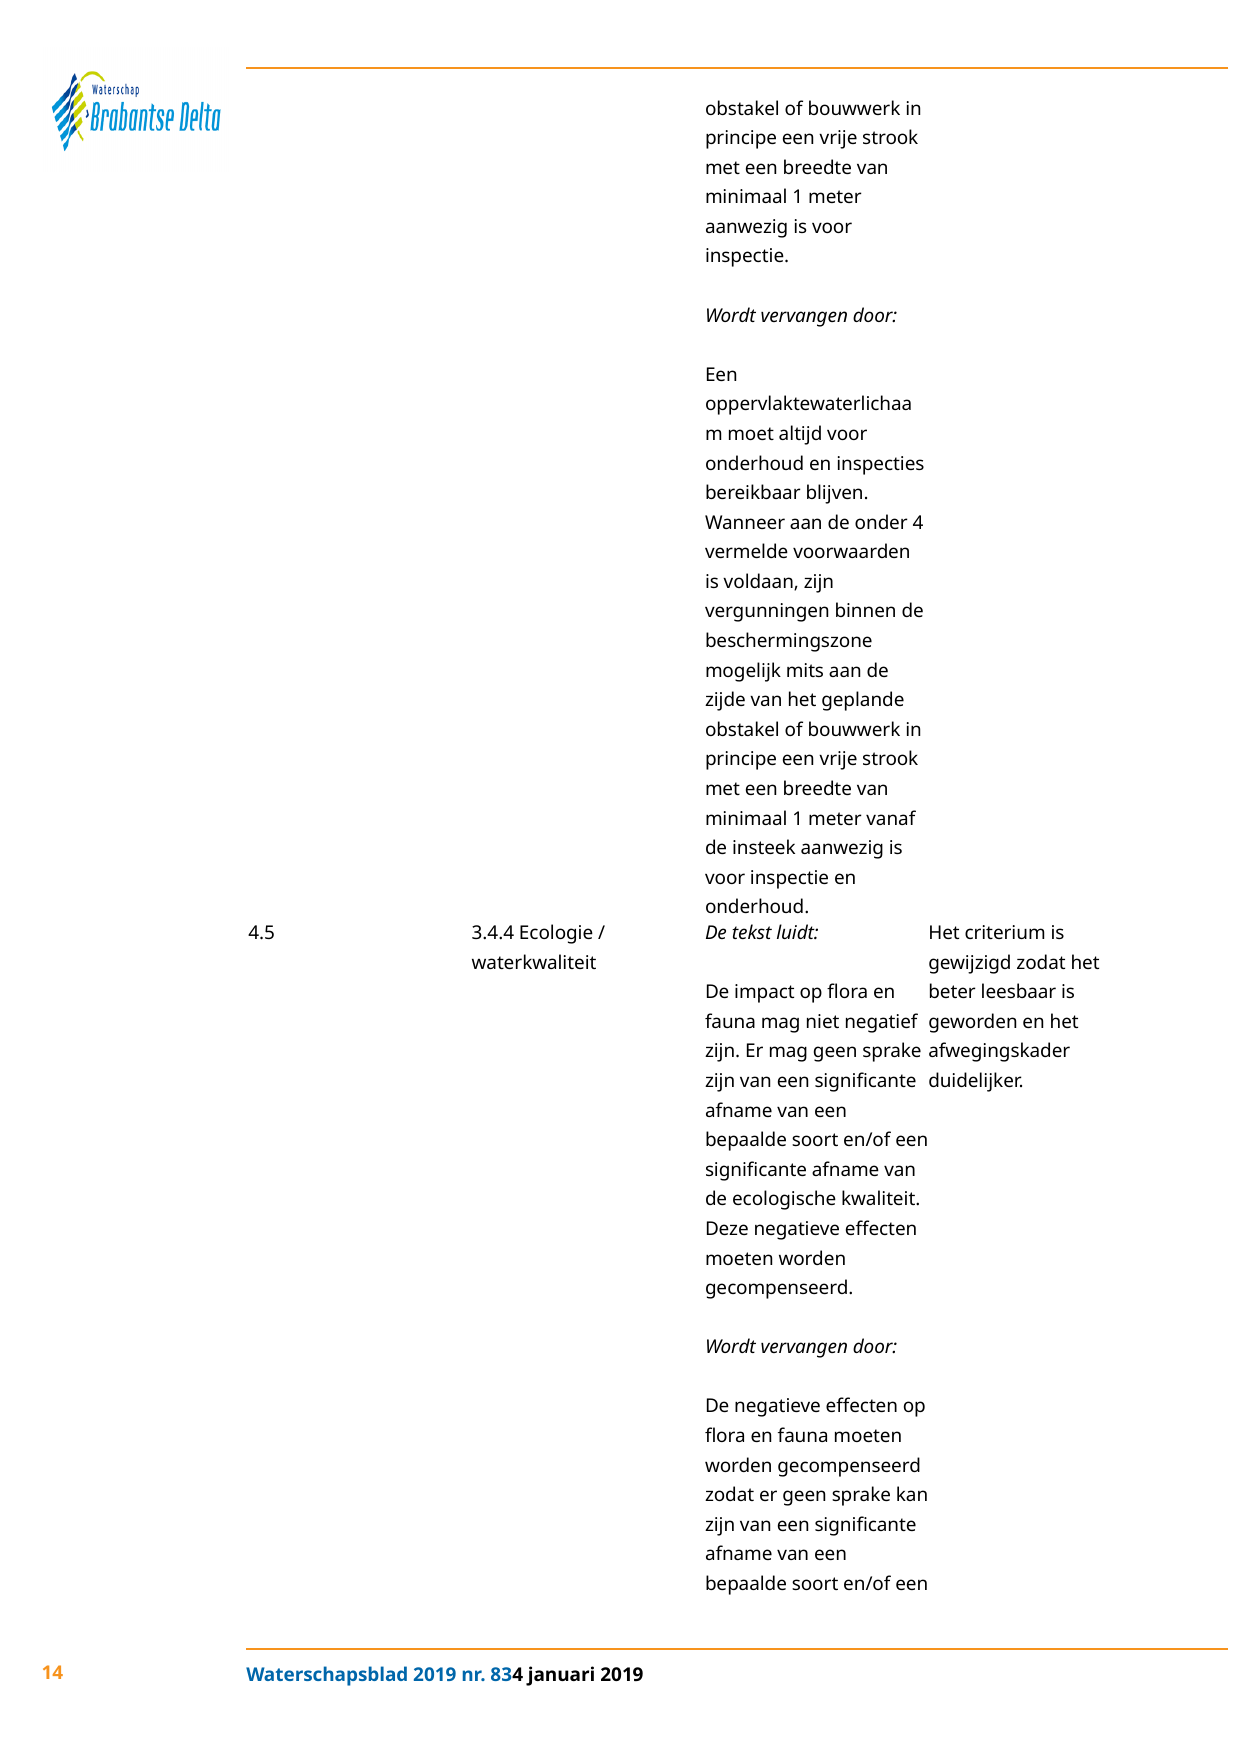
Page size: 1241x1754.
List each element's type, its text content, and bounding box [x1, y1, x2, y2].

table_cell [471, 95, 705, 919]
table_cell obstakel of bouwwerk in principe een vrije strook met een breedte van minimaal 1 meter aanwezig is voor inspectie. Wordt vervangen door: Een oppervlaktewaterlichaam moet altijd voor onderhoud en inspecties bereikbaar blijven. Wanneer aan de onder 4 vermelde voorwaarden is voldaan, zijn vergunningen binnen de beschermingszone mogelijk mits aan de zijde van het geplande obstakel of bouwwerk in principe een vrije strook met een breedte van minimaal 1 meter vanaf de insteek aanwezig is voor inspectie en onderhoud. [705, 95, 928, 919]
table_cell De tekst luidt: De impact op flora en fauna mag niet negatief zijn. Er mag geen sprake zijn van een significante afname van een bepaalde soort en/of een significante afname van de ecologische kwaliteit. Deze negatieve effecten moeten worden gecompenseerd. Wordt vervangen door: De negatieve effecten op flora en fauna moeten worden gecompenseerd zodat er geen sprake kan zijn van een significante afname van een bepaalde soort en/of een [705, 919, 928, 1596]
table_cell Het criterium is gewijzigd zodat het beter leesbaar is geworden en het afwegingskader duidelijker. [928, 919, 1152, 1596]
table_cell 3.4.4 Ecologie / waterkwaliteit [471, 919, 705, 1596]
table_cell [248, 95, 471, 919]
picture [41, 47, 231, 172]
table_cell 4.5 [248, 919, 471, 1596]
table_cell [928, 95, 1152, 919]
